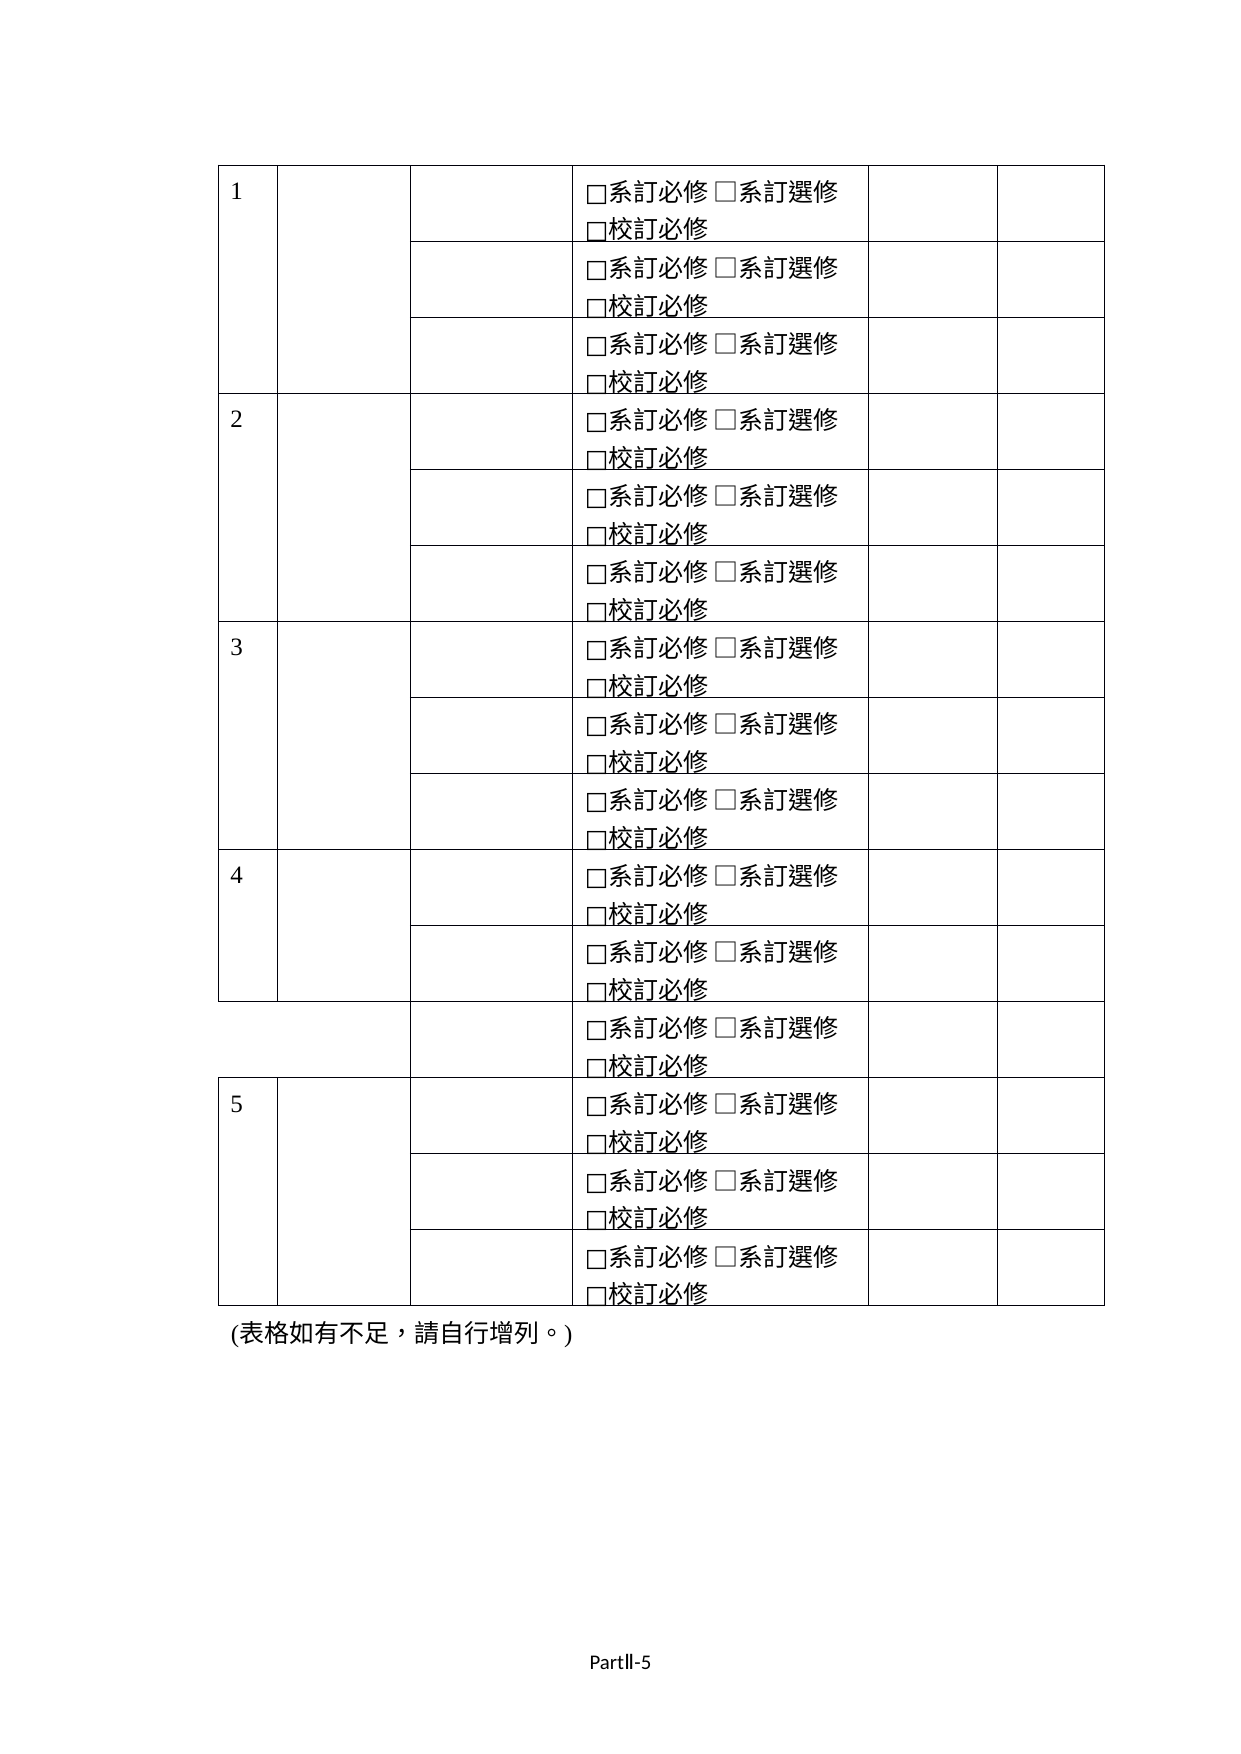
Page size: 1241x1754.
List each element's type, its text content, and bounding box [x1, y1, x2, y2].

table_cell □系訂必修 □系訂選修 □校訂必修 [573, 1002, 868, 1077]
table_cell [869, 622, 997, 697]
table_cell [411, 318, 572, 393]
table_cell [411, 1078, 572, 1153]
table_cell [278, 166, 410, 393]
table_cell [411, 1002, 572, 1077]
table_cell [998, 470, 1104, 545]
table_cell □系訂必修 □系訂選修 □校訂必修 [573, 850, 868, 925]
table_cell [411, 470, 572, 545]
table_cell [869, 546, 997, 621]
table_cell 3 [219, 622, 277, 849]
table_cell [998, 318, 1104, 393]
table_cell [998, 850, 1104, 925]
table_cell □系訂必修 □系訂選修 □校訂必修 [573, 318, 868, 393]
table_cell □系訂必修 □系訂選修 □校訂必修 [573, 698, 868, 773]
table_cell □系訂必修 □系訂選修 □校訂必修 [573, 546, 868, 621]
table_cell 5 [219, 1078, 277, 1305]
table_cell [998, 698, 1104, 773]
table_cell 2 [219, 394, 277, 621]
table_cell □系訂必修 □系訂選修 □校訂必修 [573, 242, 868, 317]
table_cell [411, 698, 572, 773]
table_cell [869, 318, 997, 393]
table_cell [278, 394, 410, 621]
table_cell □系訂必修 □系訂選修 □校訂必修 [573, 926, 868, 1001]
table_cell [869, 1078, 997, 1153]
table_cell [998, 166, 1104, 241]
table_cell [411, 774, 572, 849]
table_cell [998, 926, 1104, 1001]
table_cell □系訂必修 □系訂選修 □校訂必修 [573, 622, 868, 697]
table_cell [411, 166, 572, 241]
table_cell [869, 394, 997, 469]
table_cell [869, 1230, 997, 1305]
table_cell [998, 1230, 1104, 1305]
table_cell [411, 926, 572, 1001]
table_cell □系訂必修 □系訂選修 □校訂必修 [573, 1154, 868, 1229]
table_cell [869, 926, 997, 1001]
table_cell [998, 622, 1104, 697]
table_cell [998, 546, 1104, 621]
table_cell [998, 1154, 1104, 1229]
table_cell [869, 698, 997, 773]
table_cell □系訂必修 □系訂選修 □校訂必修 [573, 470, 868, 545]
table_cell [411, 850, 572, 925]
table_cell 4 [219, 850, 277, 1001]
table_cell [278, 850, 410, 1001]
text (表格如有不足，請自行增列。) [112, 1306, 1128, 1344]
table_cell [998, 1078, 1104, 1153]
table_cell [998, 1002, 1104, 1077]
table_cell [411, 1154, 572, 1229]
table_cell □系訂必修 □系訂選修 □校訂必修 [573, 1078, 868, 1153]
table_cell □系訂必修 □系訂選修 □校訂必修 [573, 774, 868, 849]
table_cell [411, 622, 572, 697]
table_cell [411, 242, 572, 317]
table_cell [411, 1230, 572, 1305]
table_cell [869, 1154, 997, 1229]
table_cell [998, 774, 1104, 849]
table_cell [869, 242, 997, 317]
table_cell [869, 166, 997, 241]
table_cell [411, 394, 572, 469]
table_cell [278, 1078, 410, 1305]
table_cell □系訂必修 □系訂選修 □校訂必修 [573, 1230, 868, 1305]
table_cell □系訂必修 □系訂選修 □校訂必修 [573, 166, 868, 241]
table_cell [869, 470, 997, 545]
table_cell [869, 1002, 997, 1077]
table_cell □系訂必修 □系訂選修 □校訂必修 [573, 394, 868, 469]
table_cell [278, 622, 410, 849]
table_cell [411, 546, 572, 621]
table_cell [869, 850, 997, 925]
table_cell [869, 774, 997, 849]
table_cell 1 [219, 166, 277, 393]
table_cell [998, 242, 1104, 317]
table_cell [998, 394, 1104, 469]
